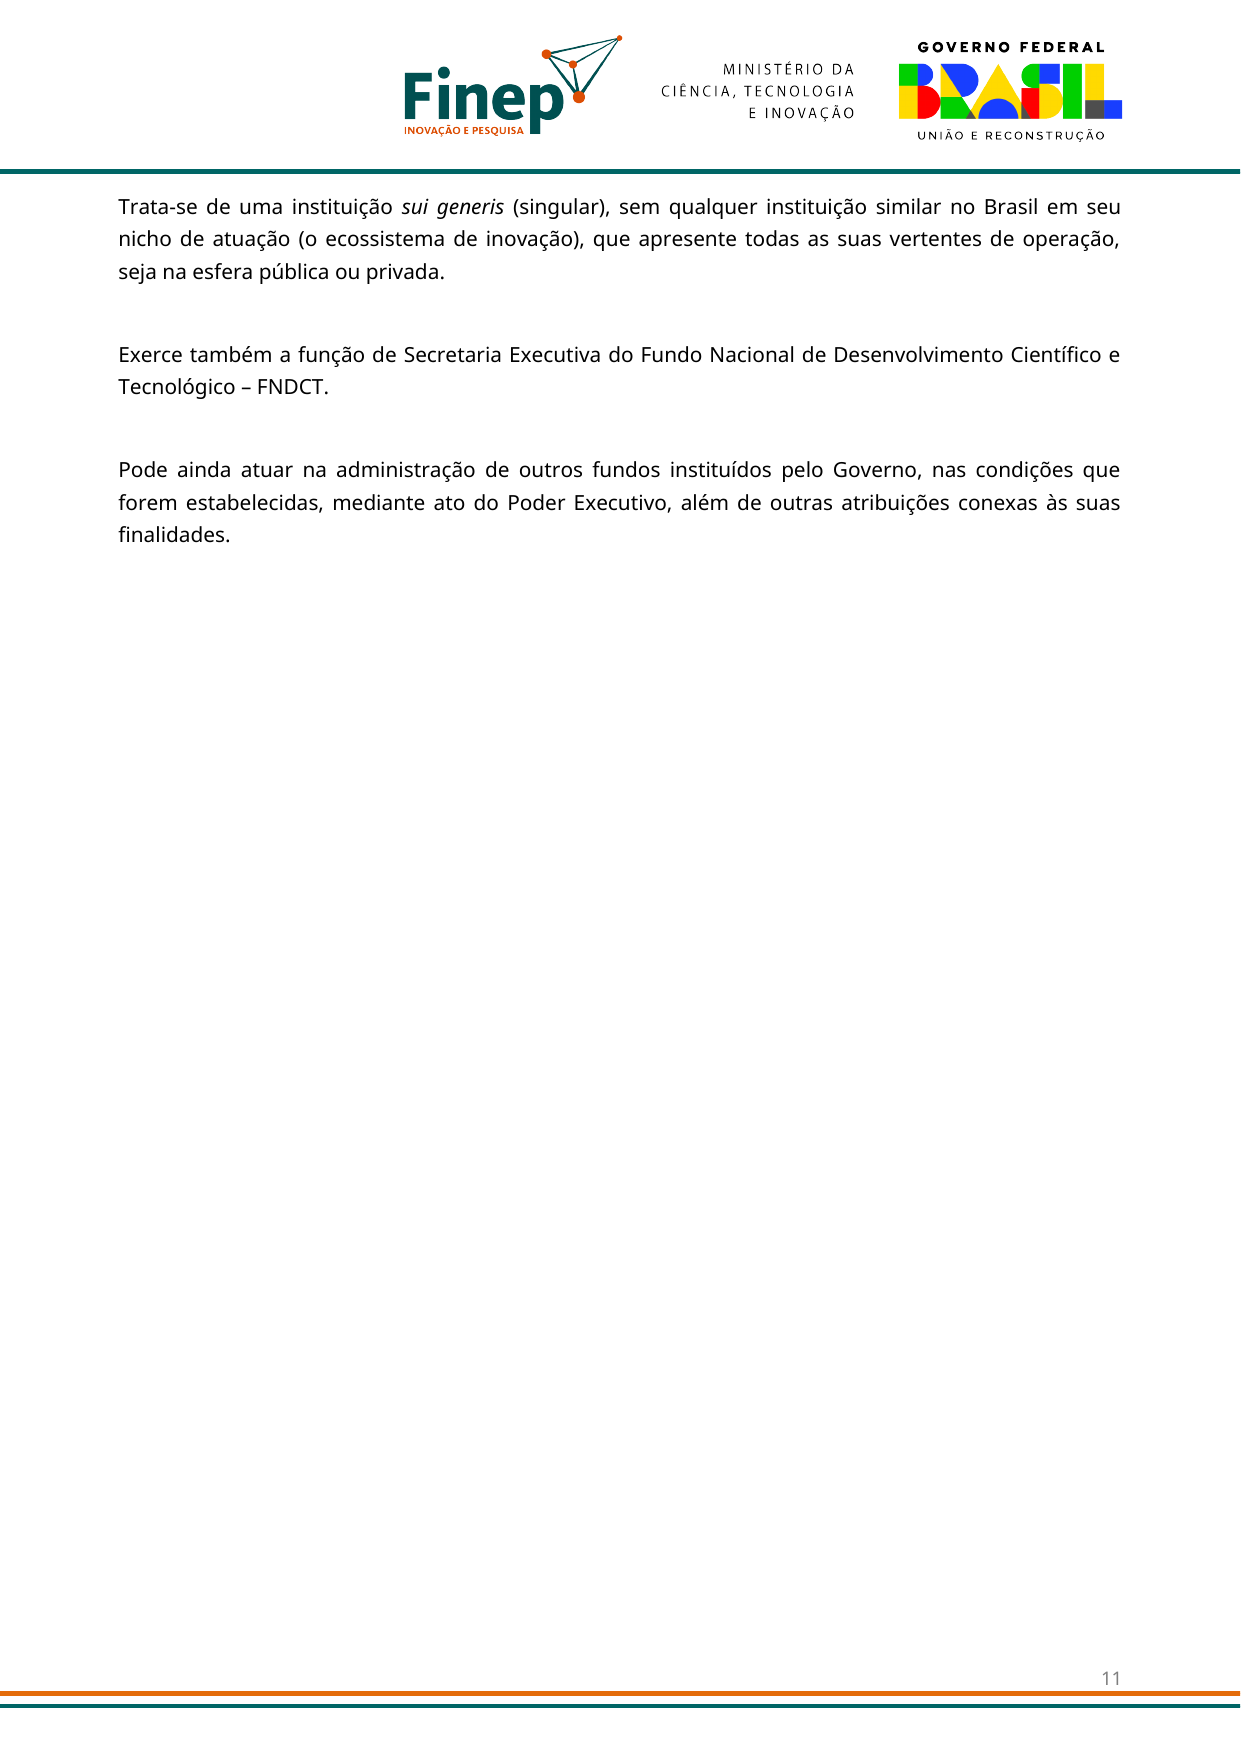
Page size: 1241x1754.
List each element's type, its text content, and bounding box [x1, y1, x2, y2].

text Pode ainda atuar na administração de outros fundos instituídos pelo Governo, nas condições que forem estabelecidas, mediante ato do Poder Executivo, além de outras atribuições conexas às suas finalidades. [118, 455, 1122, 549]
text Exerce também a função de Secretaria Executiva do Fundo Nacional de Desenvolvimento Científico e Tecnológico – FNDCT. [118, 340, 1122, 401]
text Trata-se de uma instituição sui generis (singular), sem qualquer instituição similar no Brasil em seu nicho de atuação (o ecossistema de inovação), que apresente todas as suas vertentes de operação, seja na esfera pública ou privada. [118, 192, 1122, 286]
